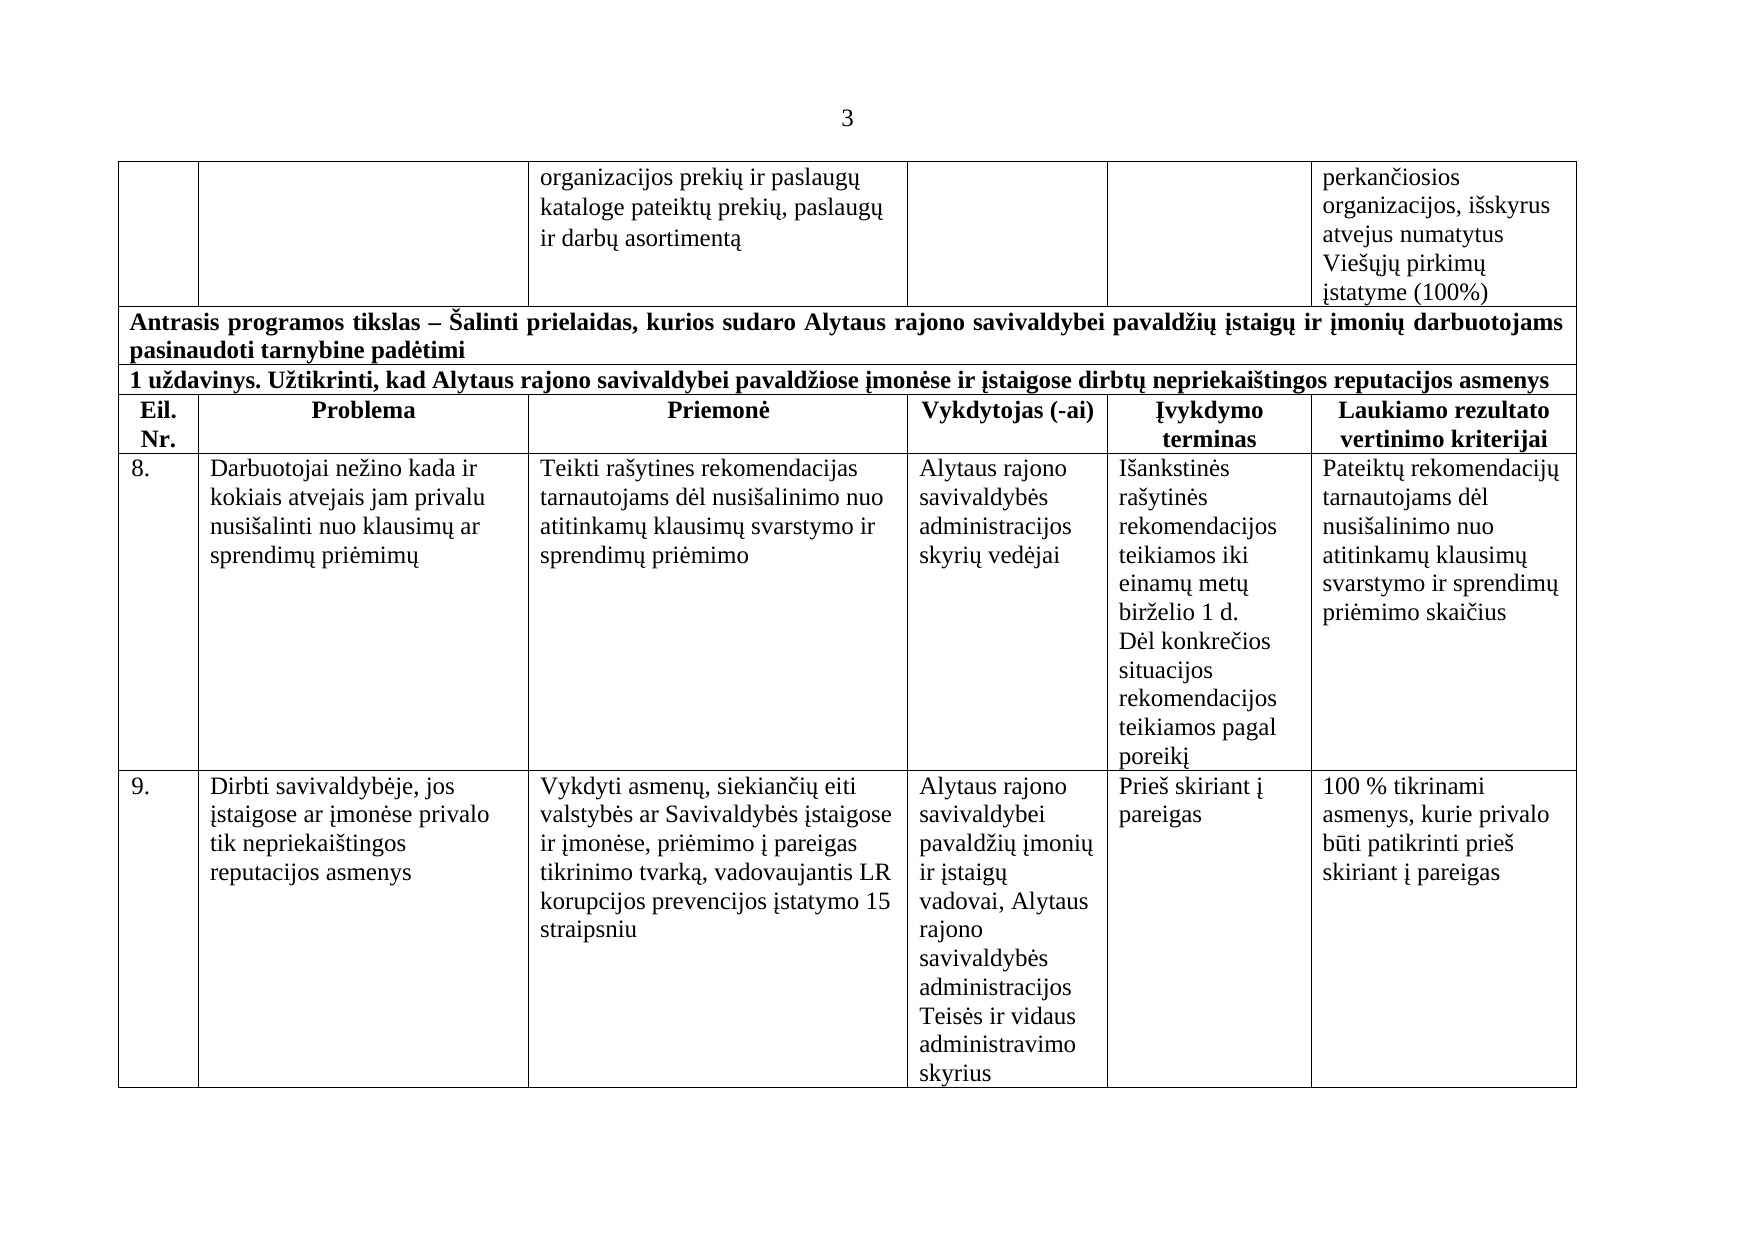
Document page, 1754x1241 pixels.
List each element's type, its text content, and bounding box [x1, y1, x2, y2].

table_cell Vykdytojas (-ai) [908, 395, 1107, 452]
table_cell Alytaus rajono savivaldybės administracijos skyrių vedėjai [908, 454, 1107, 770]
table_cell Darbuotojai nežino kada ir kokiais atvejais jam privalu nusišalinti nuo klausimų ar sprendimų priėmimų [199, 454, 528, 770]
table_cell Prieš skiriant į pareigas [1108, 771, 1311, 1087]
table_cell Įvykdymo terminas [1108, 395, 1311, 452]
table_cell Teikti rašytines rekomendacijas tarnautojams dėl nusišalinimo nuo atitinkamų klausimų svarstymo ir sprendimų priėmimo [529, 454, 907, 770]
table_cell Laukiamo rezultato vertinimo kriterijai [1312, 395, 1576, 452]
table_cell Dirbti savivaldybėje, jos įstaigose ar įmonėse privalo tik nepriekaištingos reputacijos asmenys [199, 771, 528, 1087]
table_cell 8. [119, 454, 198, 770]
table_cell Išankstinės rašytinės rekomendacijos teikiamos iki einamų metų birželio 1 d. Dėl konkrečios situacijos rekomendacijos teikiamos pagal poreikį [1108, 454, 1311, 770]
table_cell [1108, 162, 1311, 306]
table_cell Pateiktų rekomendacijų tarnautojams dėl nusišalinimo nuo atitinkamų klausimų svarstymo ir sprendimų priėmimo skaičius [1312, 454, 1576, 770]
table_cell [119, 162, 198, 306]
table_cell Vykdyti asmenų, siekiančių eiti valstybės ar Savivaldybės įstaigose ir įmonėse, priėmimo į pareigas tikrinimo tvarką, vadovaujantis LR korupcijos prevencijos įstatymo 15 straipsniu [529, 771, 907, 1087]
table_cell Eil. Nr. [119, 395, 198, 452]
table_cell 100 % tikrinami asmenys, kurie privalo būti patikrinti prieš skiriant į pareigas [1312, 771, 1576, 1087]
table_cell Alytaus rajono savivaldybei pavaldžių įmonių ir įstaigų vadovai, Alytaus rajono savivaldybės administracijos Teisės ir vidaus administravimo skyrius [908, 771, 1107, 1087]
table_cell perkančiosios organizacijos, išskyrus atvejus numatytus Viešųjų pirkimų įstatyme (100%) [1312, 162, 1576, 306]
table_cell 9. [119, 771, 198, 1087]
table_cell Antrasis programos tikslas – Šalinti prielaidas, kurios sudaro Alytaus rajono savivaldybei pavaldžių įstaigų ir įmonių darbuotojams pasinaudoti tarnybine padėtimi [119, 307, 1576, 364]
table_cell [908, 162, 1107, 306]
table_cell organizacijos prekių ir paslaugų kataloge pateiktų prekių, paslaugų ir darbų asortimentą [529, 162, 907, 306]
table_cell 1 uždavinys. Užtikrinti, kad Alytaus rajono savivaldybei pavaldžiose įmonėse ir įstaigose dirbtų nepriekaištingos reputacijos asmenys [119, 365, 1576, 394]
table_cell Problema [199, 395, 528, 452]
table_cell [199, 162, 528, 306]
table_cell Priemonė [529, 395, 907, 452]
